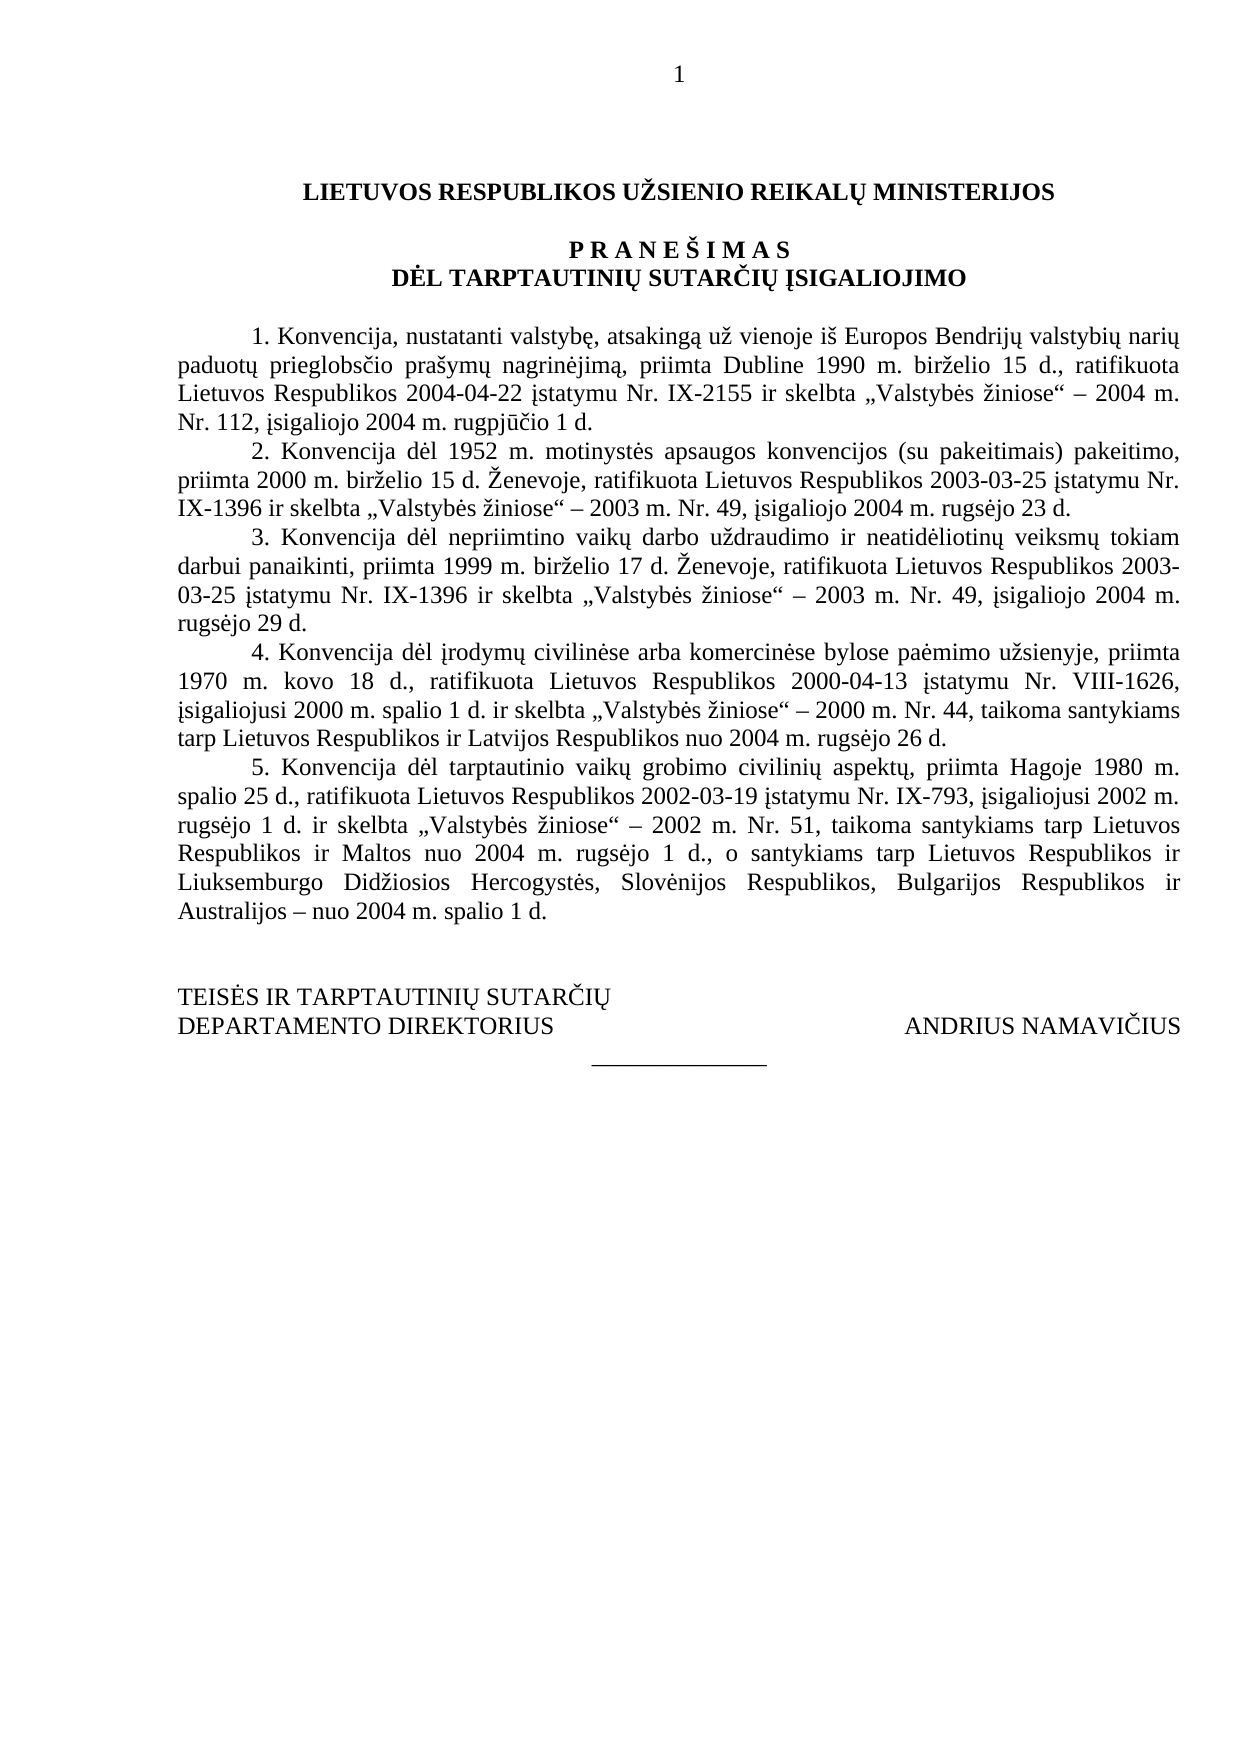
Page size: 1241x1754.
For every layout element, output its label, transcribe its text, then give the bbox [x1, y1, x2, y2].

text DĖL TARPTAUTINIŲ SUTARČIŲ ĮSIGALIOJIMO [177, 263, 1181, 292]
text 5. Konvencija dėl tarptautinio vaikų grobimo civilinių aspektų, priimta Hagoje 1980 m. spalio 25 d., ratifikuota Lietuvos Respublikos 2002-03-19 įstatymu Nr. IX-793, įsigaliojusi 2002 m. rugsėjo 1 d. ir skelbta „Valstybės žiniose“ – 2002 m. Nr. 51, taikoma santykiams tarp Lietuvos Respublikos ir Maltos nuo 2004 m. rugsėjo 1 d., o santykiams tarp Lietuvos Respublikos ir Liuksemburgo Didžiosios Hercogystės, Slovėnijos Respublikos, Bulgarijos Respublikos ir Australijos – nuo 2004 m. spalio 1 d. [177, 752, 1181, 925]
text TEISĖS IR TARPTAUTINIŲ SUTARČIŲ [177, 982, 1181, 1011]
text 3. Konvencija dėl nepriimtino vaikų darbo uždraudimo ir neatidėliotinų veiksmų tokiam darbui panaikinti, priimta 1999 m. birželio 17 d. Ženevoje, ratifikuota Lietuvos Respublikos 2003-03-25 įstatymu Nr. IX-1396 ir skelbta „Valstybės žiniose“ – 2003 m. Nr. 49, įsigaliojo 2004 m. rugsėjo 29 d. [177, 522, 1181, 637]
text LIETUVOS RESPUBLIKOS UŽSIENIO REIKALŲ MINISTERIJOS [177, 177, 1181, 206]
text P R A N E Š I M A S [177, 235, 1181, 263]
text 1. Konvencija, nustatanti valstybę, atsakingą už vienoje iš Europos Bendrijų valstybių narių paduotų prieglobsčio prašymų nagrinėjimą, priimta Dubline 1990 m. birželio 15 d., ratifikuota Lietuvos Respublikos 2004-04-22 įstatymu Nr. IX-2155 ir skelbta „Valstybės žiniose“ – 2004 m. Nr. 112, įsigaliojo 2004 m. rugpjūčio 1 d. [177, 321, 1181, 436]
text 4. Konvencija dėl įrodymų civilinėse arba komercinėse bylose paėmimo užsienyje, priimta 1970 m. kovo 18 d., ratifikuota Lietuvos Respublikos 2000-04-13 įstatymu Nr. VIII-1626, įsigaliojusi 2000 m. spalio 1 d. ir skelbta „Valstybės žiniose“ – 2000 m. Nr. 44, taikoma santykiams tarp Lietuvos Respublikos ir Latvijos Respublikos nuo 2004 m. rugsėjo 26 d. [177, 637, 1181, 752]
text ______________ [177, 1040, 1181, 1068]
text 2. Konvencija dėl 1952 m. motinystės apsaugos konvencijos (su pakeitimais) pakeitimo, priimta 2000 m. birželio 15 d. Ženevoje, ratifikuota Lietuvos Respublikos 2003-03-25 įstatymu Nr. IX-1396 ir skelbta „Valstybės žiniose“ – 2003 m. Nr. 49, įsigaliojo 2004 m. rugsėjo 23 d. [177, 436, 1181, 522]
text DEPARTAMENTO DIREKTORIUS ANDRIUS NAMAVIČIUS [177, 1011, 1181, 1040]
